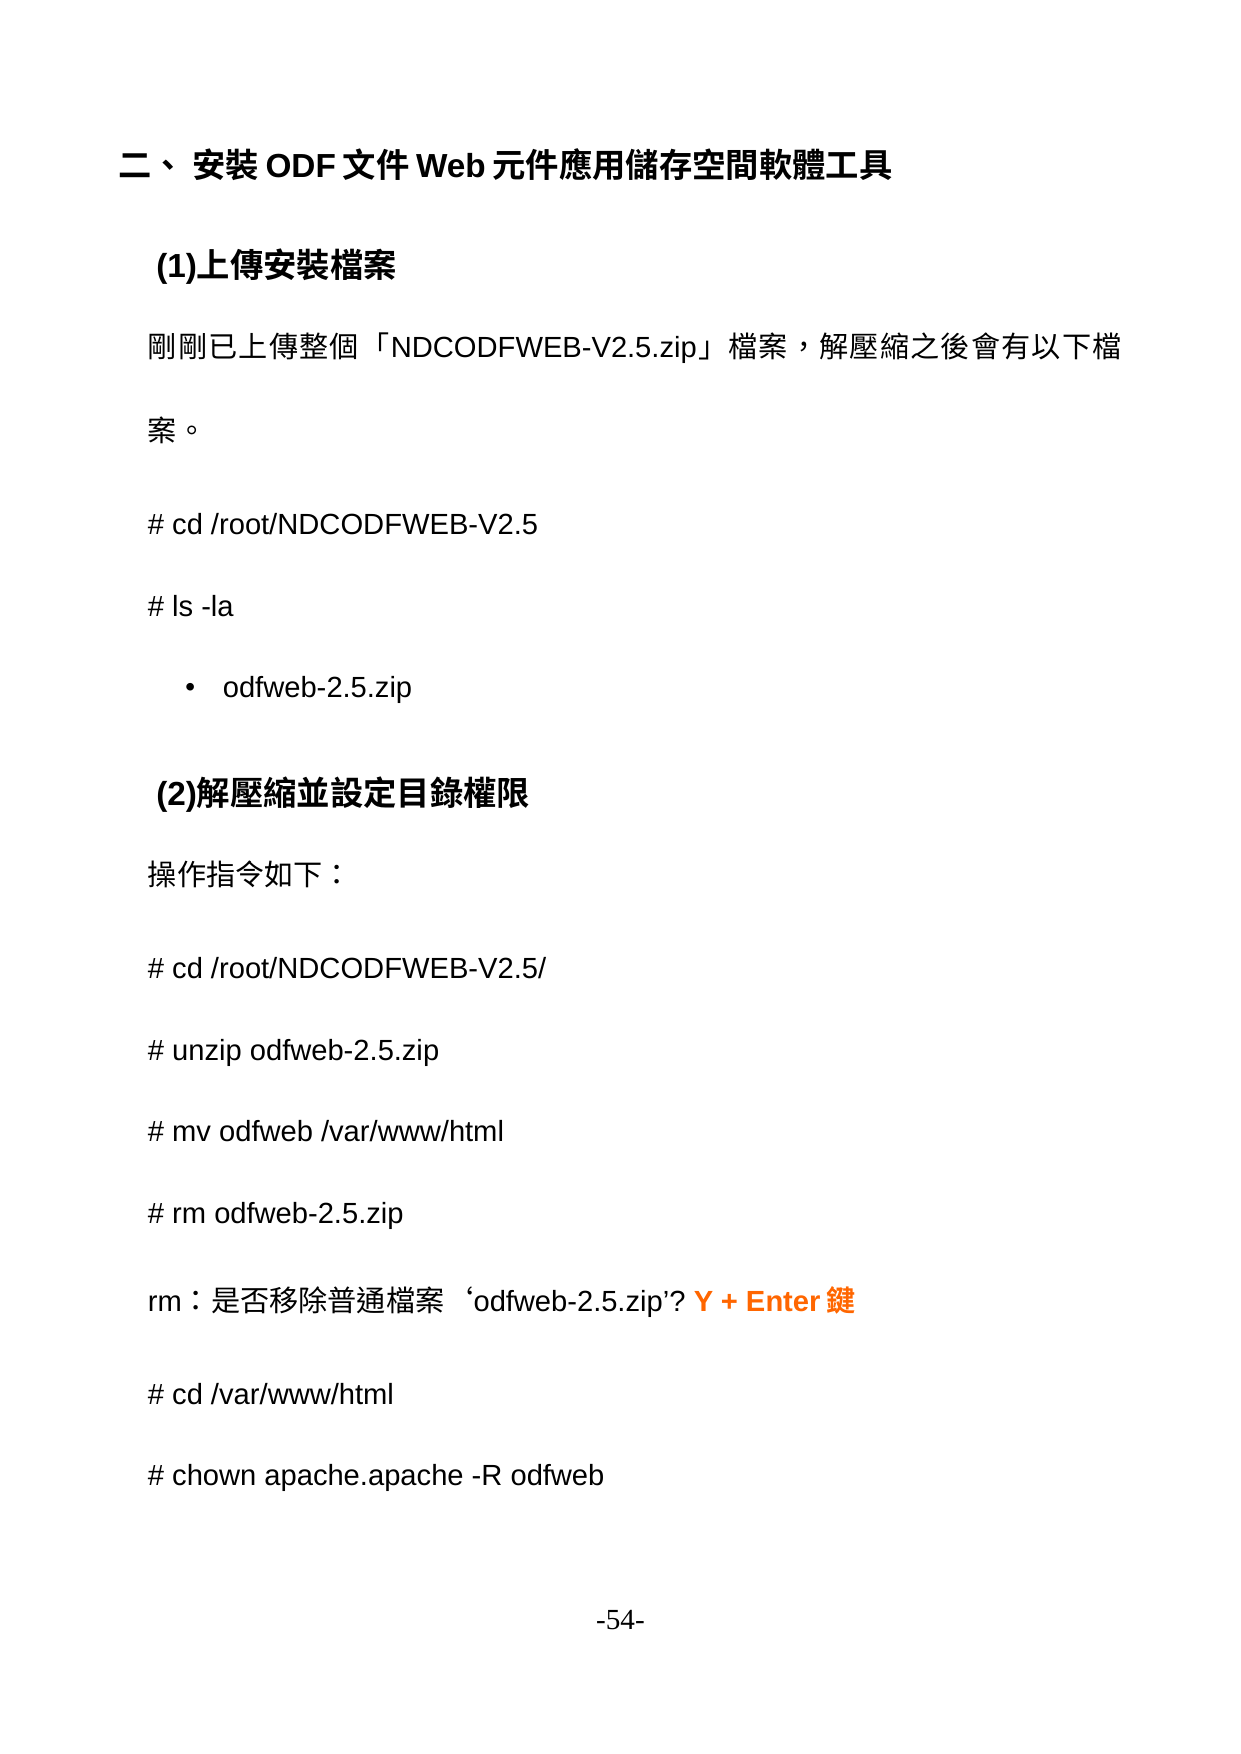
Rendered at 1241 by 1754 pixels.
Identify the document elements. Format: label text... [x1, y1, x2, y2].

text # mv odfweb /var/www/html [148, 1114, 1122, 1148]
subtitle 解壓縮並設定目錄權限 [118, 767, 1122, 815]
text 剛剛已上傳整個「NDCODFWEB-V2.5.zip」檔案，解壓縮之後會有以下檔案。 [148, 323, 1122, 450]
text # cd /var/www/html [148, 1377, 1122, 1410]
text # rm odfweb-2.5.zip [148, 1196, 1122, 1229]
text # cd /root/NDCODFWEB-V2.5/ [148, 951, 1122, 984]
text # chown apache.apache -R odfweb [148, 1458, 1122, 1492]
subtitle 安裝ODF文件Web元件應用儲存空間軟體工具 [118, 139, 1122, 187]
text rm：是否移除普通檔案‘odfweb-2.5.zip’? Y + Enter鍵 [148, 1277, 1122, 1320]
subtitle 上傳安裝檔案 [118, 238, 1122, 287]
text # unzip odfweb-2.5.zip [148, 1032, 1122, 1066]
text 操作指令如下： [148, 852, 1122, 894]
text # ls -la [148, 588, 1122, 622]
text # cd /root/NDCODFWEB-V2.5 [148, 507, 1122, 540]
list odfweb-2.5.zip [185, 670, 1122, 704]
